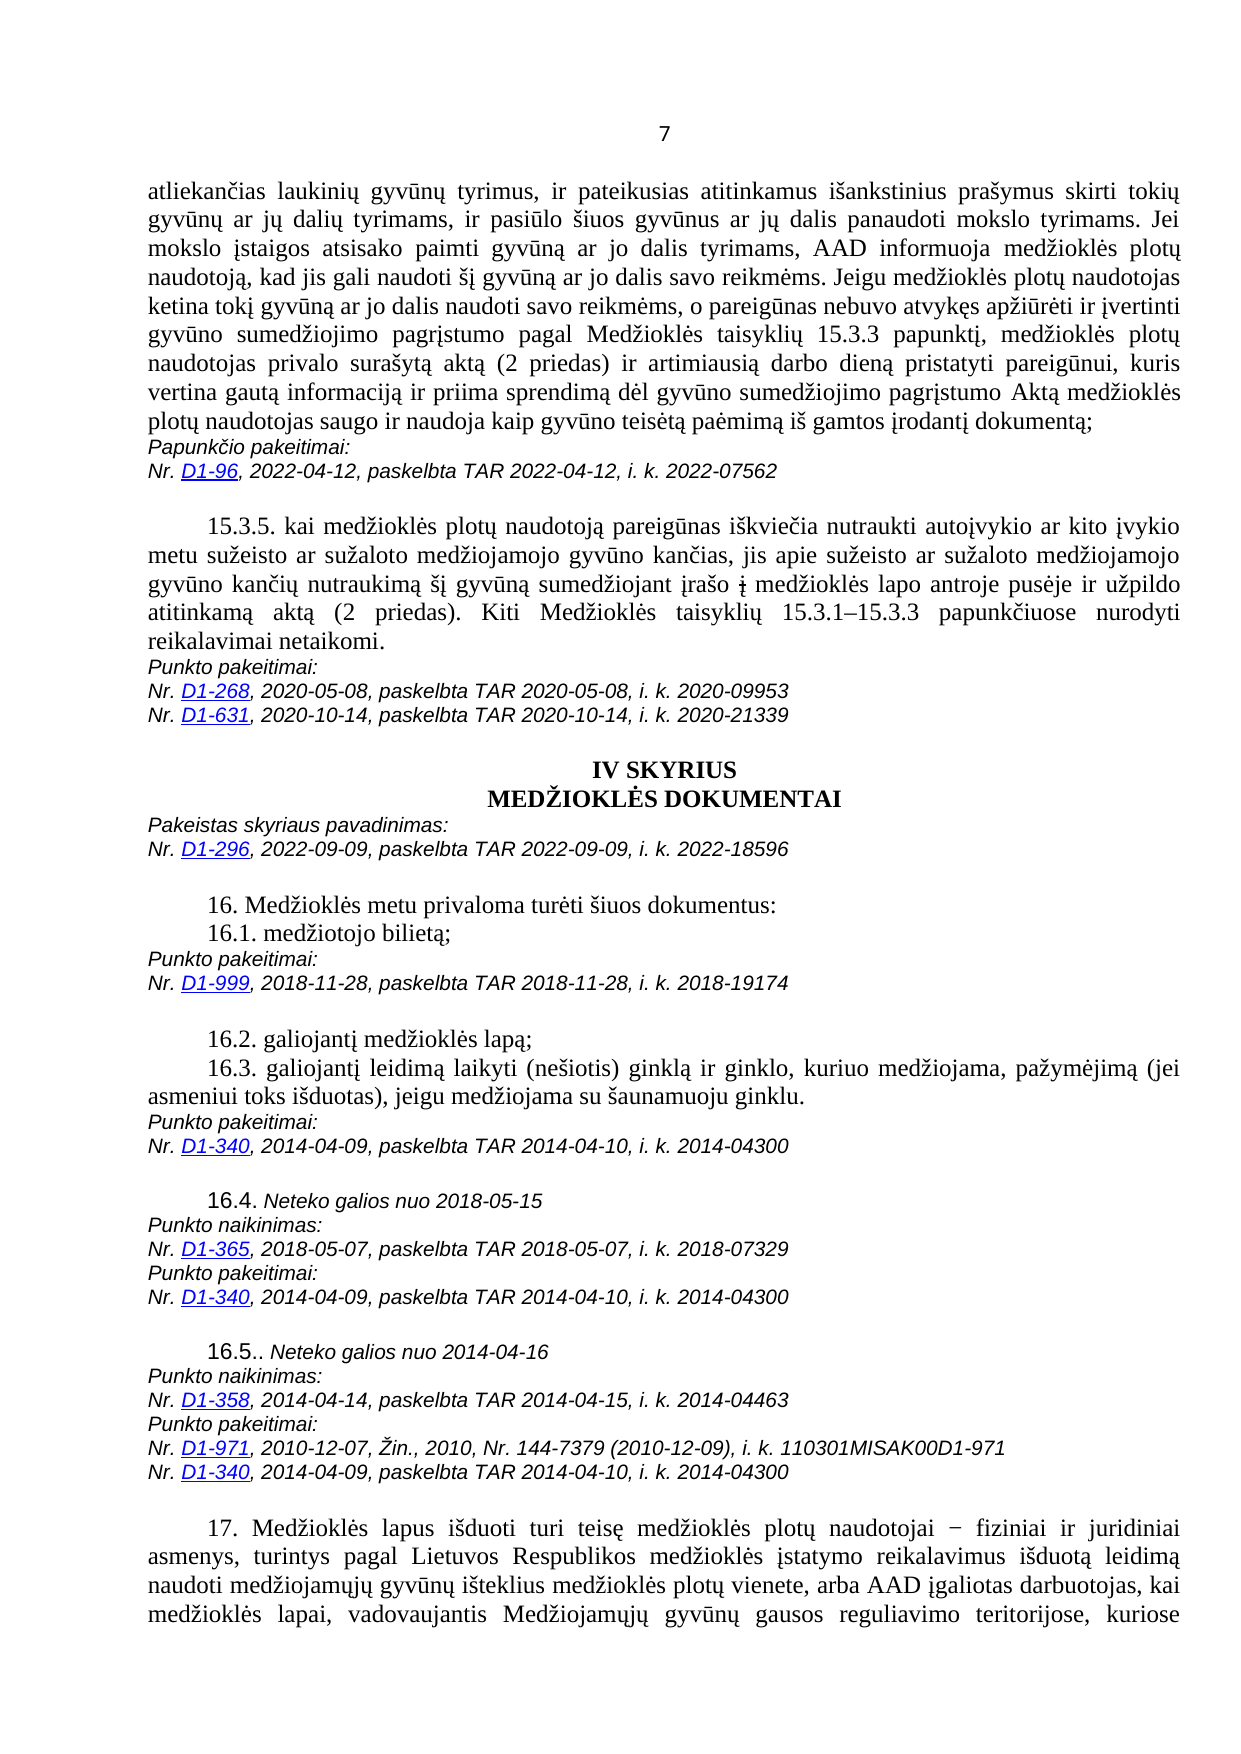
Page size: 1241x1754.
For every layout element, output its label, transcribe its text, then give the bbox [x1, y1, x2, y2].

text Nr. D1-268, 2020-05-08, paskelbta TAR 2020-05-08, i. k. 2020-09953 [148, 679, 1181, 703]
text Punkto pakeitimai: [148, 1261, 1181, 1285]
text IV SKYRIUS [148, 756, 1181, 784]
text Punkto naikinimas: [148, 1213, 1181, 1237]
text 16.2. galiojantį medžioklės lapą; [148, 1024, 1181, 1053]
text Punkto pakeitimai: [148, 655, 1181, 679]
text Nr. D1-96, 2022-04-12, paskelbta TAR 2022-04-12, i. k. 2022-07562 [148, 458, 1181, 482]
text MEDŽIOKLĖS DOKUMENTAI [148, 784, 1181, 813]
text 16.1. medžiotojo bilietą; [148, 918, 1181, 947]
text 16.4. Neteko galios nuo 2018-05-15 [148, 1187, 1181, 1213]
text atliekančias laukinių gyvūnų tyrimus, ir pateikusias atitinkamus išankstinius prašymus skirti tokių gyvūnų ar jų dalių tyrimams, ir pasiūlo šiuos gyvūnus ar jų dalis panaudoti mokslo tyrimams. Jei mokslo įstaigos atsisako paimti gyvūną ar jo dalis tyrimams, AAD informuoja medžioklės plotų naudotoją, kad jis gali naudoti šį gyvūną ar jo dalis savo reikmėms. Jeigu medžioklės plotų naudotojas ketina tokį gyvūną ar jo dalis naudoti savo reikmėms, o pareigūnas nebuvo atvykęs apžiūrėti ir įvertinti gyvūno sumedžiojimo pagrįstumo pagal Medžioklės taisyklių 15.3.3 papunktį, medžioklės plotų naudotojas privalo surašytą aktą (2 priedas) ir artimiausią darbo dieną pristatyti pareigūnui, kuris vertina gautą informaciją ir priima sprendimą dėl gyvūno sumedžiojimo pagrįstumo Aktą medžioklės plotų naudotojas saugo ir naudoja kaip gyvūno teisėtą paėmimą iš gamtos įrodantį dokumentą; [148, 176, 1181, 434]
text Nr. D1-365, 2018-05-07, paskelbta TAR 2018-05-07, i. k. 2018-07329 [148, 1237, 1181, 1261]
text Nr. D1-358, 2014-04-14, paskelbta TAR 2014-04-15, i. k. 2014-04463 [148, 1388, 1181, 1412]
text 17. Medžioklės lapus išduoti turi teisę medžioklės plotų naudotojai − fiziniai ir juridiniai asmenys, turintys pagal Lietuvos Respublikos medžioklės įstatymo reikalavimus išduotą leidimą naudoti medžiojamųjų gyvūnų išteklius medžioklės plotų vienete, arba AAD įgaliotas darbuotojas, kai medžioklės lapai, vadovaujantis Medžiojamųjų gyvūnų gausos reguliavimo teritorijose, kuriose [148, 1513, 1181, 1628]
text 16.3. galiojantį leidimą laikyti (nešiotis) ginklą ir ginklo, kuriuo medžiojama, pažymėjimą (jei asmeniui toks išduotas), jeigu medžiojama su šaunamuoju ginklu. [148, 1053, 1181, 1110]
text Pakeistas skyriaus pavadinimas: [148, 813, 1181, 837]
text 15.3.5. kai medžioklės plotų naudotoją pareigūnas iškviečia nutraukti autoįvykio ar kito įvykio metu sužeisto ar sužaloto medžiojamojo gyvūno kančias, jis apie sužeisto ar sužaloto medžiojamojo gyvūno kančių nutraukimą šį gyvūną sumedžiojant įrašo į medžioklės lapo antroje pusėje ir užpildo atitinkamą aktą (2 priedas). Kiti Medžioklės taisyklių 15.3.1‒15.3.3 papunkčiuose nurodyti reikalavimai netaikomi. [148, 511, 1181, 655]
text 16.5.. Neteko galios nuo 2014-04-16 [148, 1338, 1181, 1364]
text Nr. D1-296, 2022-09-09, paskelbta TAR 2022-09-09, i. k. 2022-18596 [148, 837, 1181, 861]
text 16. Medžioklės metu privaloma turėti šiuos dokumentus: [148, 890, 1181, 918]
text Nr. D1-971, 2010-12-07, Žin., 2010, Nr. 144-7379 (2010-12-09), i. k. 110301MISAK00D1-971 [148, 1436, 1181, 1460]
text Punkto naikinimas: [148, 1364, 1181, 1388]
text Punkto pakeitimai: [148, 1110, 1181, 1134]
text Nr. D1-340, 2014-04-09, paskelbta TAR 2014-04-10, i. k. 2014-04300 [148, 1134, 1181, 1158]
text Nr. D1-631, 2020-10-14, paskelbta TAR 2020-10-14, i. k. 2020-21339 [148, 703, 1181, 727]
text Punkto pakeitimai: [148, 1412, 1181, 1436]
text Nr. D1-999, 2018-11-28, paskelbta TAR 2018-11-28, i. k. 2018-19174 [148, 971, 1181, 995]
text Punkto pakeitimai: [148, 947, 1181, 971]
text Nr. D1-340, 2014-04-09, paskelbta TAR 2014-04-10, i. k. 2014-04300 [148, 1460, 1181, 1484]
text Papunkčio pakeitimai: [148, 434, 1181, 458]
text Nr. D1-340, 2014-04-09, paskelbta TAR 2014-04-10, i. k. 2014-04300 [148, 1285, 1181, 1309]
